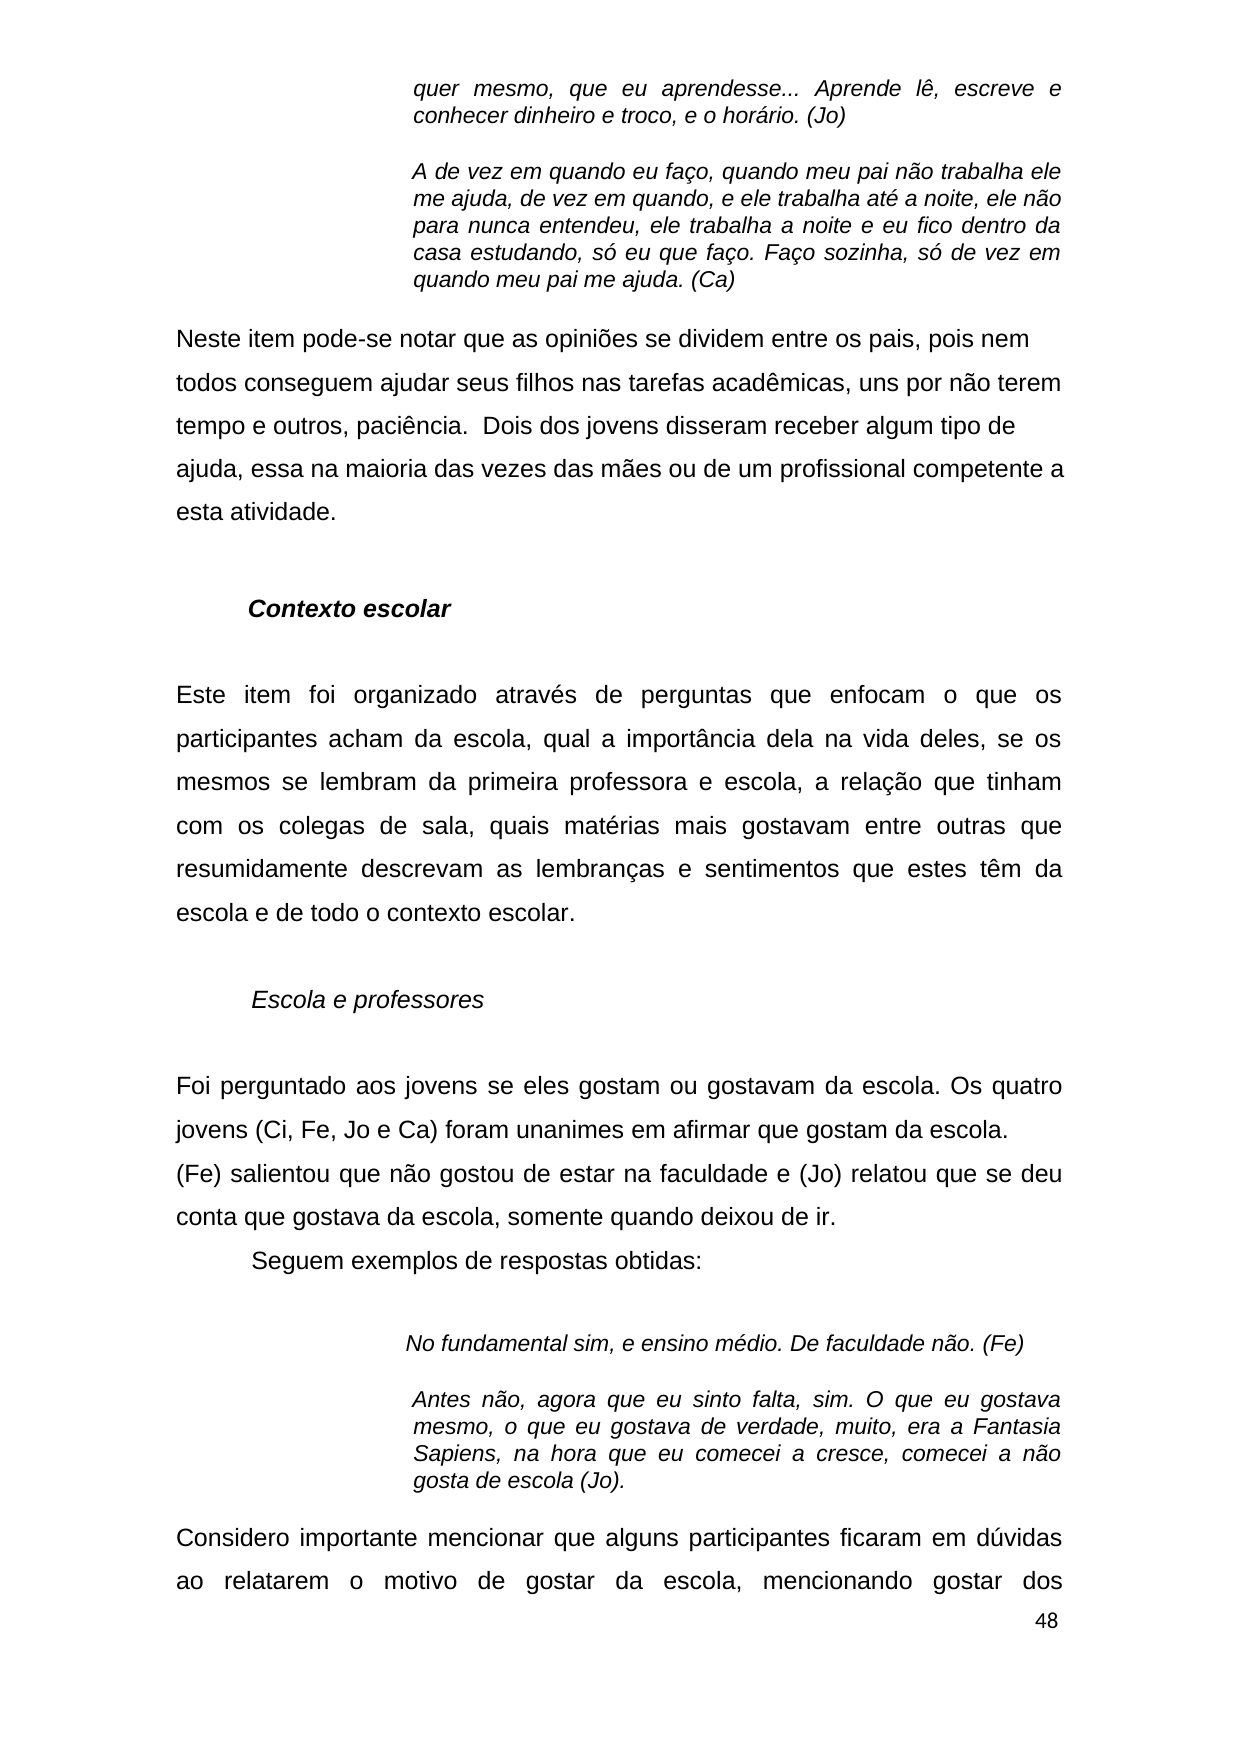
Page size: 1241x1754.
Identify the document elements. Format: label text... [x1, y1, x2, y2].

text Antes não, agora que eu sinto falta, sim. O que eu gostava mesmo, o que eu gostava de verdade, muito, era a Fantasia Sapiens, na hora que eu comecei a cresce, comecei a não gosta de escola (Jo). [412, 1386, 1064, 1494]
text Escola e professores [251, 985, 1064, 1014]
text Seguem exemplos de respostas obtidas: [251, 1246, 1064, 1275]
text Considero importante mencionar que alguns participantes ficaram em dúvidas ao relatarem o motivo de gostar da escola, mencionando gostar dos [176, 1523, 1064, 1595]
text Neste item pode-se notar que as opiniões se dividem entre os pais, pois nem todos conseguem ajudar seus filhos nas tarefas acadêmicas, uns por não terem tempo e outros, paciência. Dois dos jovens disseram receber algum tipo de ajuda, essa na maioria das vezes das mães ou de um profissional competente a esta atividade. [176, 324, 1069, 526]
text A de vez em quando eu faço, quando meu pai não trabalha ele me ajuda, de vez em quando, e ele trabalha até a noite, ele não para nunca entendeu, ele trabalha a noite e eu fico dentro da casa estudando, só eu que faço. Faço sozinha, só de vez em quando meu pai me ajuda. (Ca) [412, 158, 1064, 292]
text (Fe) salientou que não gostou de estar na faculdade e (Jo) relatou que se deu conta que gostava da escola, somente quando deixou de ir. [176, 1159, 1064, 1231]
subtitle Contexto escolar [177, 594, 1071, 623]
text Foi perguntado aos jovens se eles gostam ou gostavam da escola. Os quatro jovens (Ci, Fe, Jo e Ca) foram unanimes em afirmar que gostam da escola. [176, 1071, 1064, 1143]
text Este item foi organizado através de perguntas que enfocam o que os participantes acham da escola, qual a importância dela na vida deles, se os mesmos se lembram da primeira professora e escola, a relação que tinham com os colegas de sala, quais matérias mais gostavam entre outras que resumidamente descrevam as lembranças e sentimentos que estes têm da escola e de todo o contexto escolar. [176, 680, 1064, 927]
text quer mesmo, que eu aprendesse... Aprende lê, escreve e conhecer dinheiro e troco, e o horário. (Jo) [412, 75, 1064, 128]
text No fundamental sim, e ensino médio. De faculdade não. (Fe) [177, 1330, 1033, 1356]
